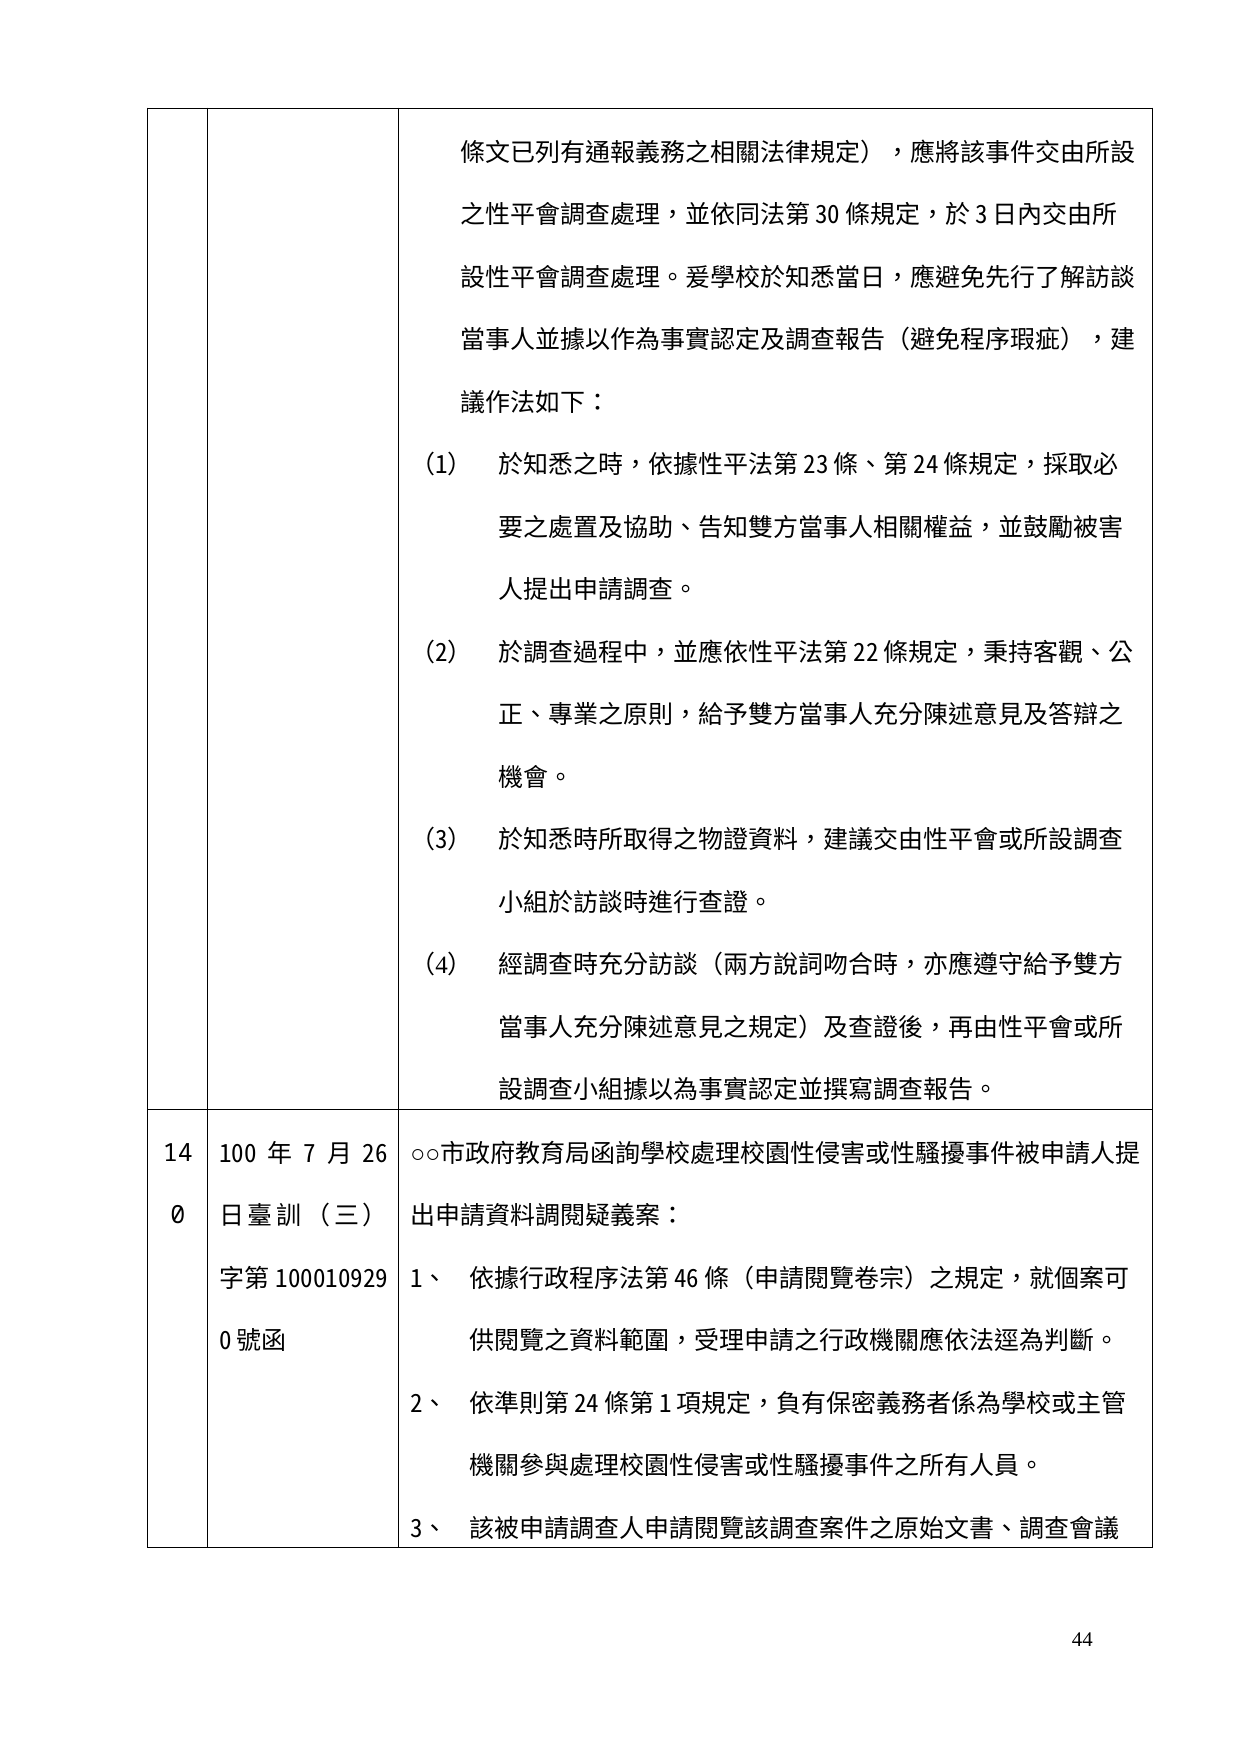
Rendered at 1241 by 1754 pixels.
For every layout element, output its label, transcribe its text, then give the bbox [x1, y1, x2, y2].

table_cell 100年7月26日臺訓（三）字第1000109290號函 [208, 1110, 398, 1547]
table_cell 條文已列有通報義務之相關法律規定），應將該事件交由所設之性平會調查處理，並依同法第30條規定，於3日內交由所設性平會調查處理。爰學校於知悉當日，應避免先行了解訪談當事人並據以作為事實認定及調查報告（避免程序瑕疵），建議作法如下： 於知悉之時，依據性平法第23條、第24條規定，採取必要之處置及協助、告知雙方當事人相關權益，並鼓勵被害人提出申請調查。 於調查過程中，並應依性平法第22條規定，秉持客觀、公正、專業之原則，給予雙方當事人充分陳述意見及答辯之機會。 於知悉時所取得之物證資料，建議交由性平會或所設調查小組於訪談時進行查證。 經調查時充分訪談（兩方說詞吻合時，亦應遵守給予雙方當事人充分陳述意見之規定）及查證後，再由性平會或所設調查小組據以為事實認定並撰寫調查報告。 [399, 109, 1152, 1109]
table_cell ○○市政府教育局函詢學校處理校園性侵害或性騷擾事件被申請人提出申請資料調閱疑義案： 依據行政程序法第46條（申請閱覽卷宗）之規定，就個案可供閱覽之資料範圍，受理申請之行政機關應依法逕為判斷。 依準則第24條第1項規定，負有保密義務者係為學校或主管機關參與處理校園性侵害或性騷擾事件之所有人員。 該被申請調查人申請閱覽該調查案件之原始文書、調查會議 [399, 1110, 1152, 1547]
table_cell [208, 109, 398, 1109]
table_cell 140 [148, 1110, 207, 1547]
table_cell [148, 109, 207, 1109]
